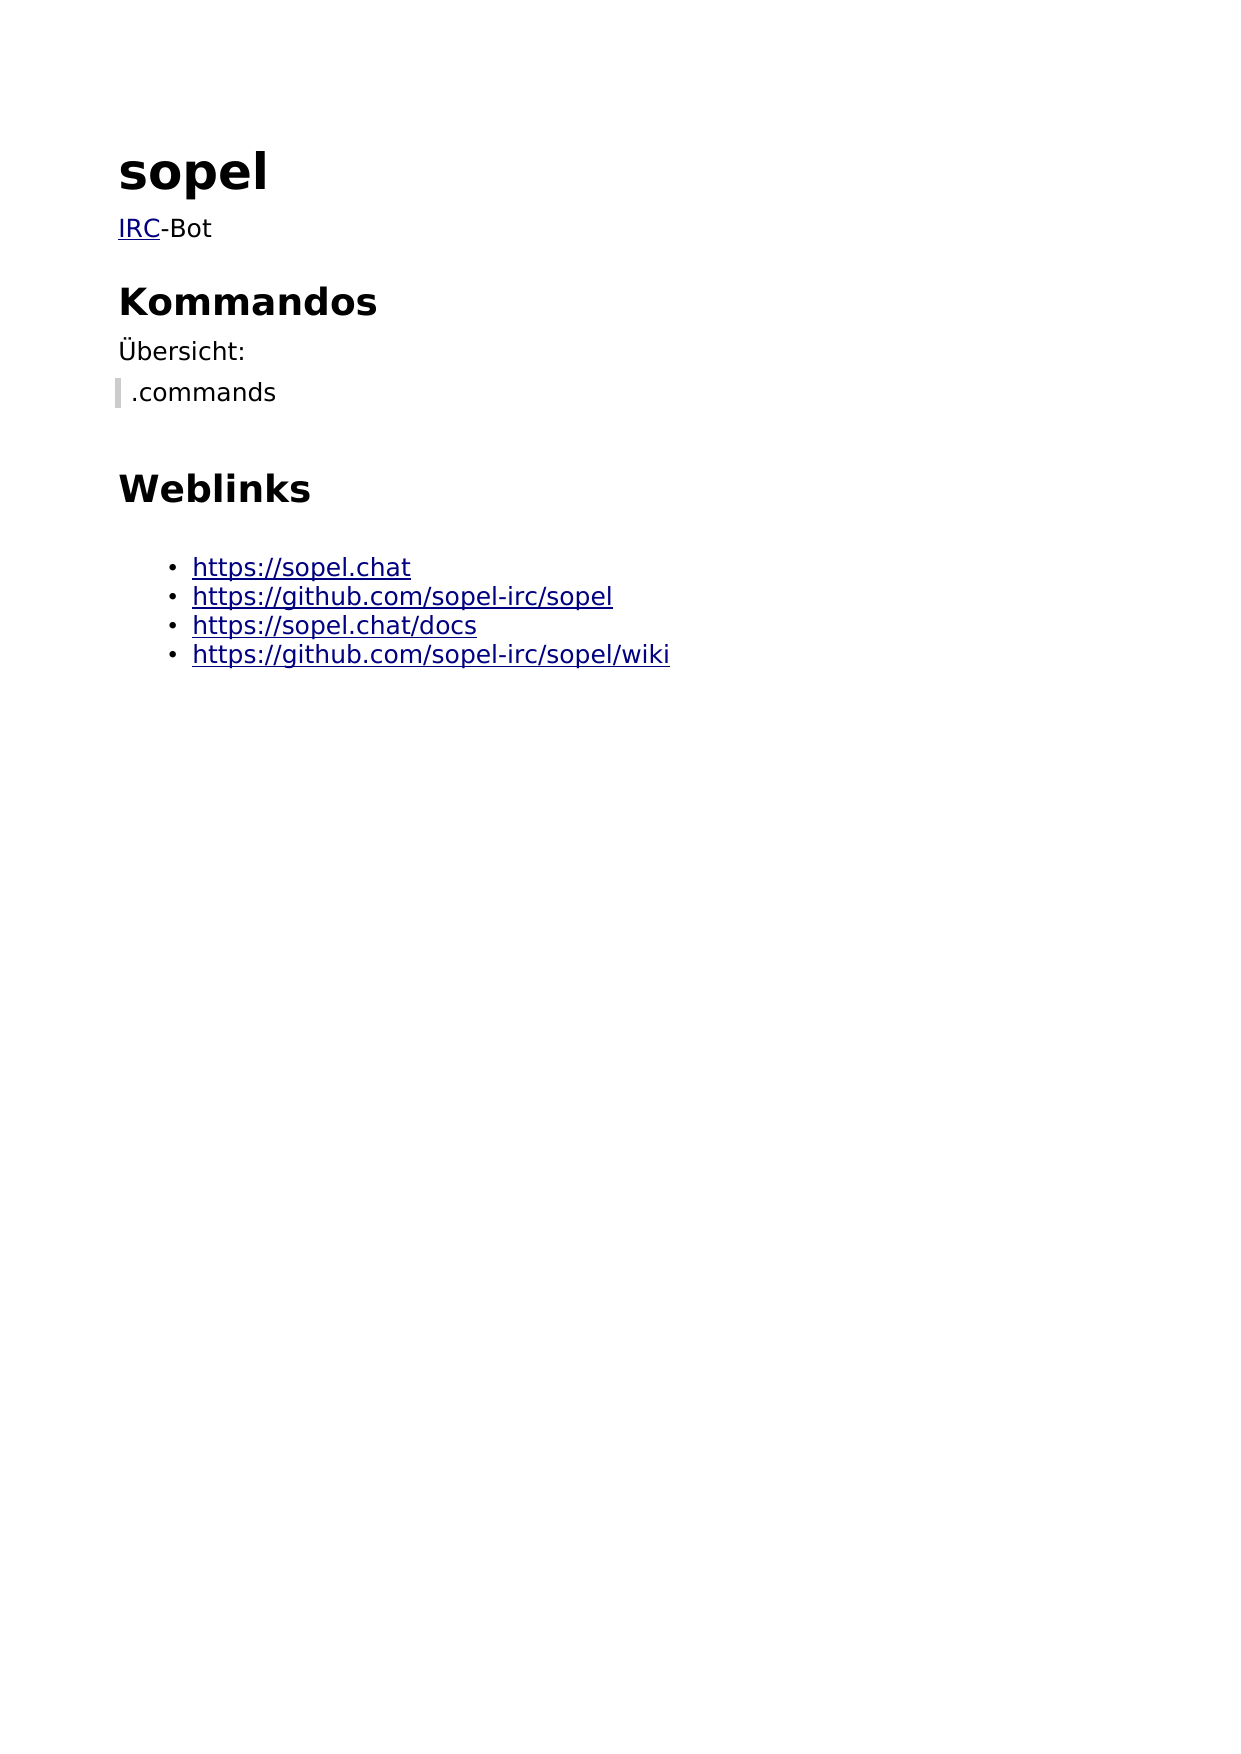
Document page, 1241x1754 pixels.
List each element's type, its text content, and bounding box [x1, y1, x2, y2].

list https://sopel.chat/docs [177, 611, 1122, 641]
text Übersicht: [118, 337, 1122, 366]
subtitle sopel [118, 143, 1122, 201]
list https://github.com/sopel-irc/sopel [177, 582, 1122, 611]
text IRC-Bot [118, 214, 1122, 243]
table_header .commands [121, 378, 1122, 407]
subtitle Weblinks [118, 467, 1122, 511]
list https://github.com/sopel-irc/sopel/wiki [177, 641, 1122, 670]
subtitle Kommandos [118, 281, 1122, 324]
list https://sopel.chat [177, 553, 1122, 582]
